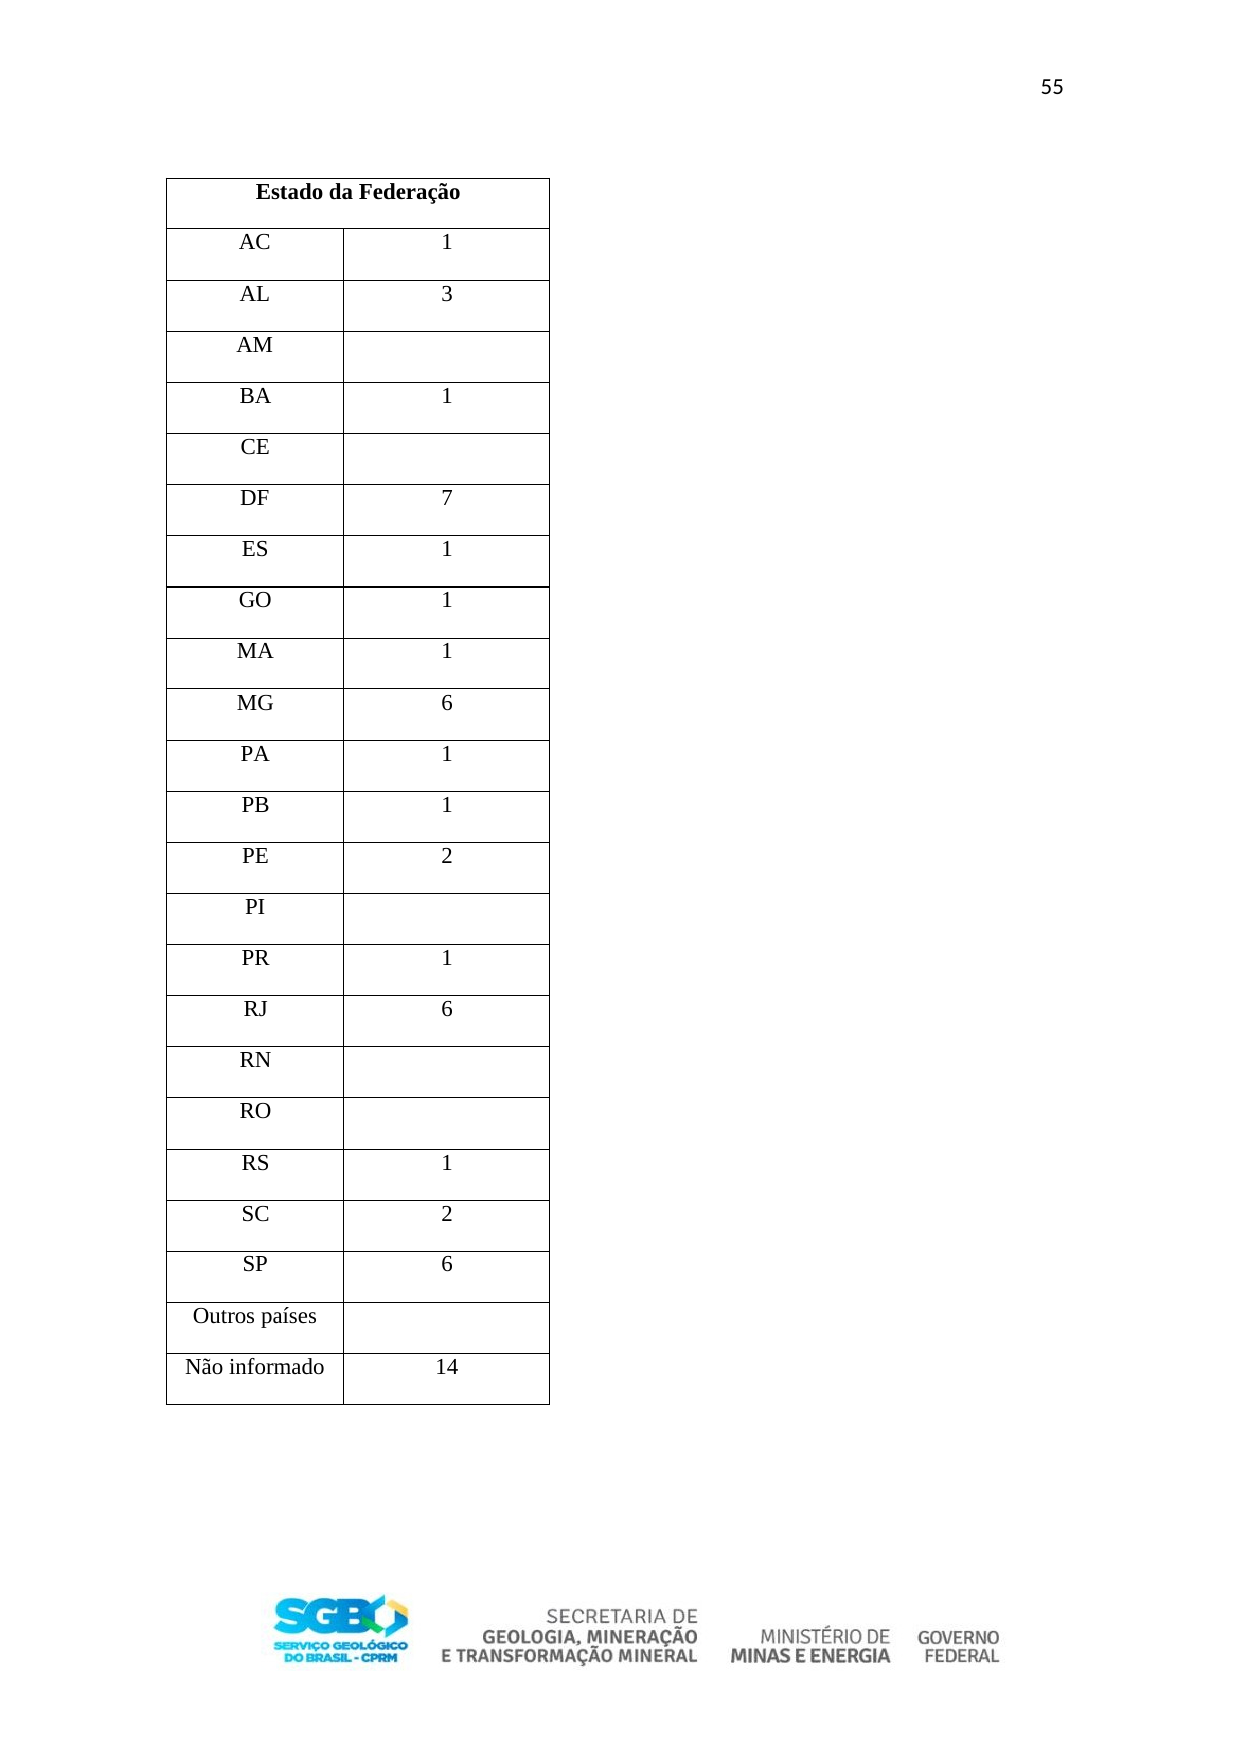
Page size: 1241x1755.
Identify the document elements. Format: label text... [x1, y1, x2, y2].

table_cell PB [167, 792, 343, 842]
table_cell 1 [344, 639, 549, 688]
table_cell RN [167, 1047, 343, 1097]
table_cell 1 [344, 536, 549, 586]
table_cell PI [167, 894, 343, 944]
table_cell 6 [344, 689, 549, 740]
table_cell [344, 1047, 549, 1097]
table_cell 1 [344, 588, 549, 637]
table_cell [344, 434, 549, 484]
table_cell 3 [344, 281, 549, 331]
table_cell 2 [344, 843, 549, 893]
table_cell Não informado [167, 1354, 343, 1404]
table_cell SC [167, 1201, 343, 1251]
table_cell PE [167, 843, 343, 893]
table_cell 1 [344, 229, 549, 280]
table_cell ES [167, 536, 343, 586]
table_header Estado da Federação [167, 179, 549, 228]
table_cell 6 [344, 996, 549, 1046]
table_cell AC [167, 229, 343, 280]
table_cell [344, 1098, 549, 1149]
table_cell BA [167, 383, 343, 433]
table_cell [344, 332, 549, 382]
table_cell PR [167, 945, 343, 995]
table_cell AM [167, 332, 343, 382]
table_cell SP [167, 1252, 343, 1302]
table_cell 1 [344, 1150, 549, 1199]
table_cell 1 [344, 383, 549, 433]
table_cell [344, 1303, 549, 1353]
table_cell MA [167, 639, 343, 688]
table_cell AL [167, 281, 343, 331]
table_cell 2 [344, 1201, 549, 1251]
table_cell 1 [344, 945, 549, 995]
table_cell [344, 894, 549, 944]
table_cell GO [167, 588, 343, 637]
table_cell CE [167, 434, 343, 484]
table_cell RO [167, 1098, 343, 1149]
table_cell DF [167, 485, 343, 535]
table_cell PA [167, 741, 343, 791]
table_cell Outros países [167, 1303, 343, 1353]
table_cell 1 [344, 741, 549, 791]
table_cell 1 [344, 792, 549, 842]
table_cell 14 [344, 1354, 549, 1404]
table_cell MG [167, 689, 343, 740]
table_cell 7 [344, 485, 549, 535]
table_cell RS [167, 1150, 343, 1199]
table_cell 6 [344, 1252, 549, 1302]
table_cell RJ [167, 996, 343, 1046]
